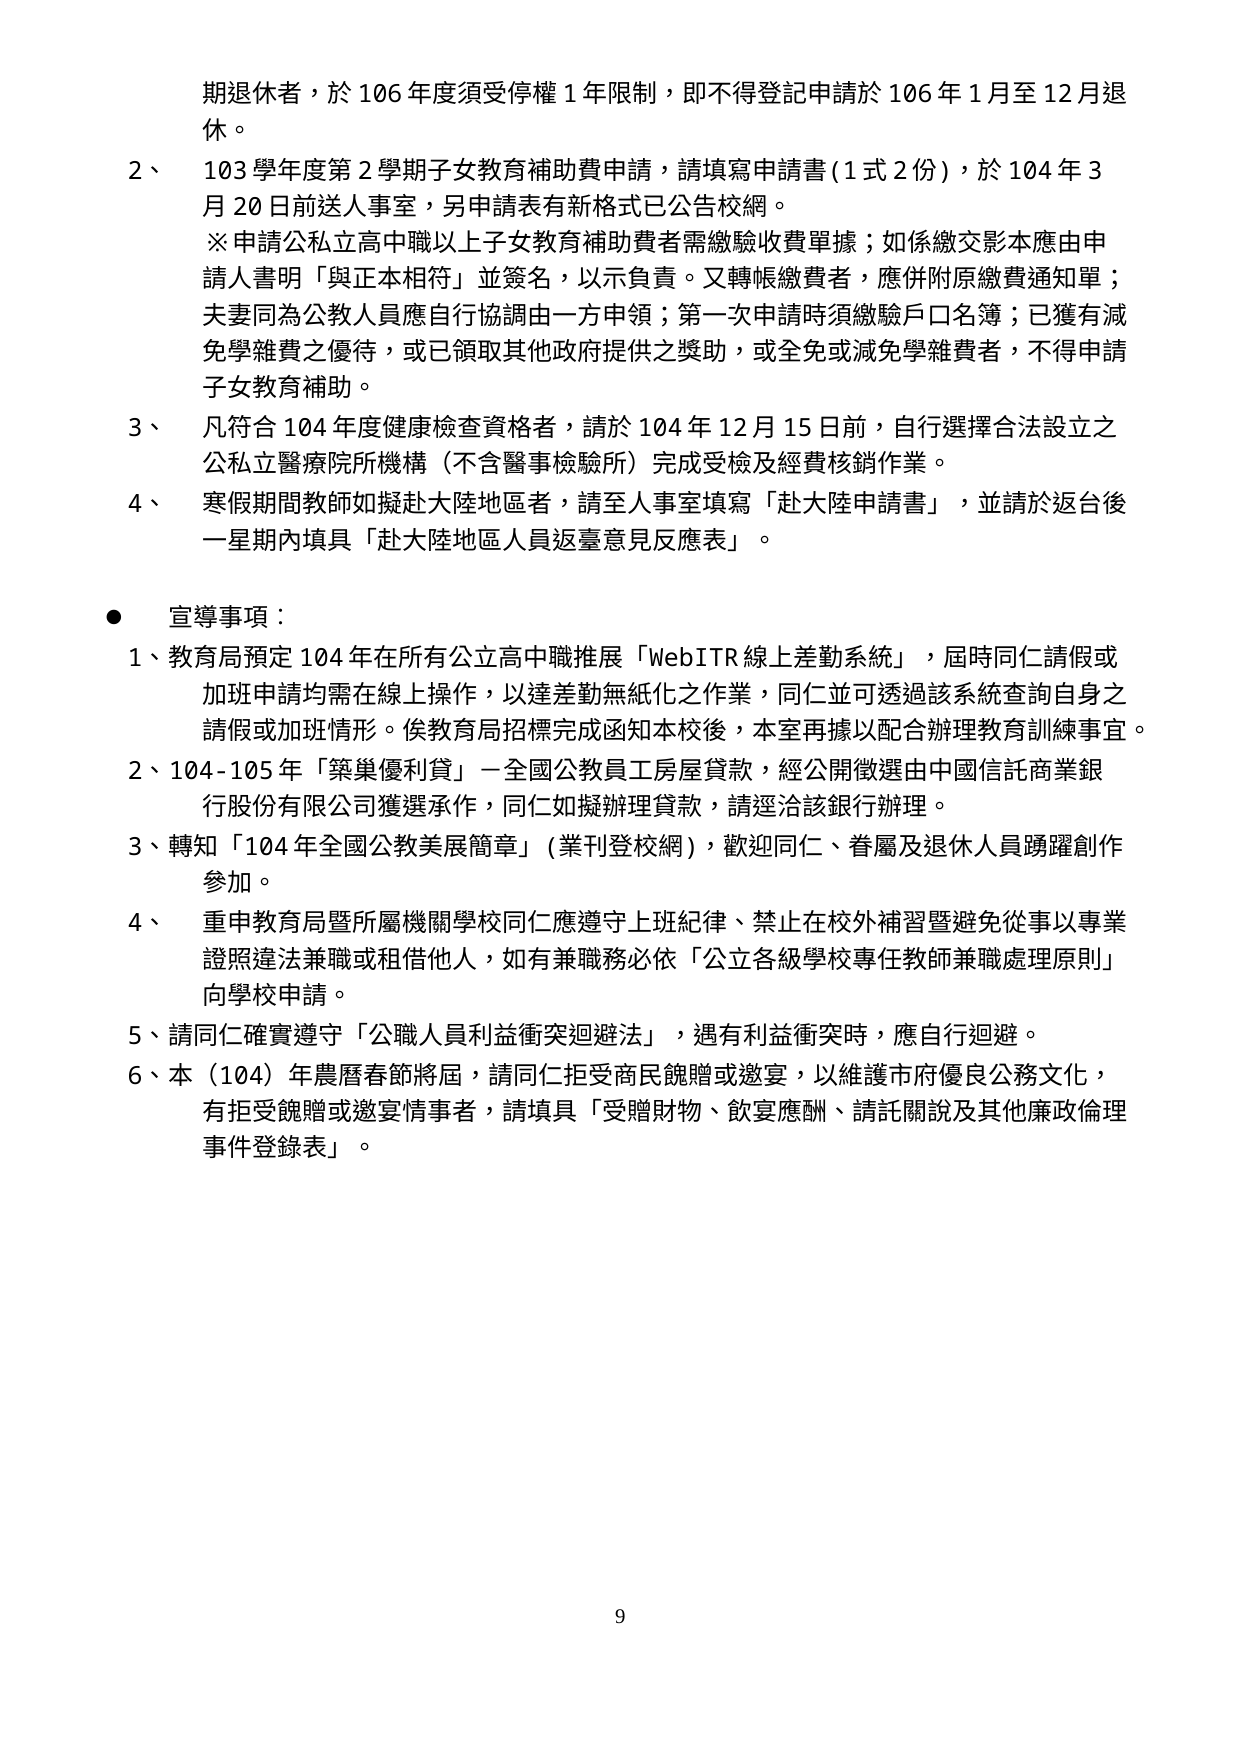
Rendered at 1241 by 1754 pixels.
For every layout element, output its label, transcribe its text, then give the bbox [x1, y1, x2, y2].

list 教育局預定104年在所有公立高中職推展「WebITR線上差勤系統」，屆時同仁請假或加班申請均需在線上操作，以達差勤無紙化之作業，同仁並可透過該系統查詢自身之請假或加班情形。俟教育局招標完成函知本校後，本室再據以配合辦理教育訓練事宜。 [127, 638, 1128, 747]
list 寒假期間教師如擬赴大陸地區者，請至人事室填寫「赴大陸申請書」，並請於返台後一星期內填具「赴大陸地區人員返臺意見反應表」。 [127, 484, 1128, 556]
list 宣導事項︰ [104, 598, 1128, 634]
list 凡符合104年度健康檢查資格者，請於104年12月15日前，自行選擇合法設立之公私立醫療院所機構（不含醫事檢驗所）完成受檢及經費核銷作業。 [127, 408, 1128, 480]
list 本（104）年農曆春節將屆，請同仁拒受商民餽贈或邀宴，以維護市府優良公務文化，有拒受餽贈或邀宴情事者，請填具「受贈財物、飲宴應酬、請託關說及其他廉政倫理事件登錄表」。 [127, 1055, 1128, 1164]
list 請有意規劃於105年退休之教職員，於104年2月6日（星期五）前至人事室登記。 ※申辦退休係以事先登記列冊有案者為限；又列冊人員如無重大事由，未依預定日期退休者，於106年度須受停權1年限制，即不得登記申請於106年1月至12月退休。 [127, 74, 1128, 146]
list 104-105年「築巢優利貸」－全國公教員工房屋貸款，經公開徵選由中國信託商業銀行股份有限公司獲選承作，同仁如擬辦理貸款，請逕洽該銀行辦理。 [127, 750, 1128, 823]
list 請同仁確實遵守「公職人員利益衝突迴避法」，遇有利益衝突時，應自行迴避。 [127, 1015, 1128, 1052]
list 103學年度第2學期子女教育補助費申請，請填寫申請書(1式2份)，於104年3月20日前送人事室，另申請表有新格式已公告校網。 ※申請公私立高中職以上子女教育補助費者需繳驗收費單據；如係繳交影本應由申請人書明「與正本相符」並簽名，以示負責。又轉帳繳費者，應併附原繳費通知單；夫妻同為公教人員應自行協調由一方申領；第一次申請時須繳驗戶口名簿；已獲有減免學雜費之優待，或已領取其他政府提供之獎助，或全免或減免學雜費者，不得申請子女教育補助。 [127, 150, 1128, 404]
list 轉知「104年全國公教美展簡章」(業刊登校網)，歡迎同仁、眷屬及退休人員踴躍創作參加。 [127, 827, 1128, 899]
list 重申教育局暨所屬機關學校同仁應遵守上班紀律、禁止在校外補習暨避免從事以專業證照違法兼職或租借他人，如有兼職務必依「公立各級學校專任教師兼職處理原則」向學校申請。 [127, 903, 1128, 1012]
